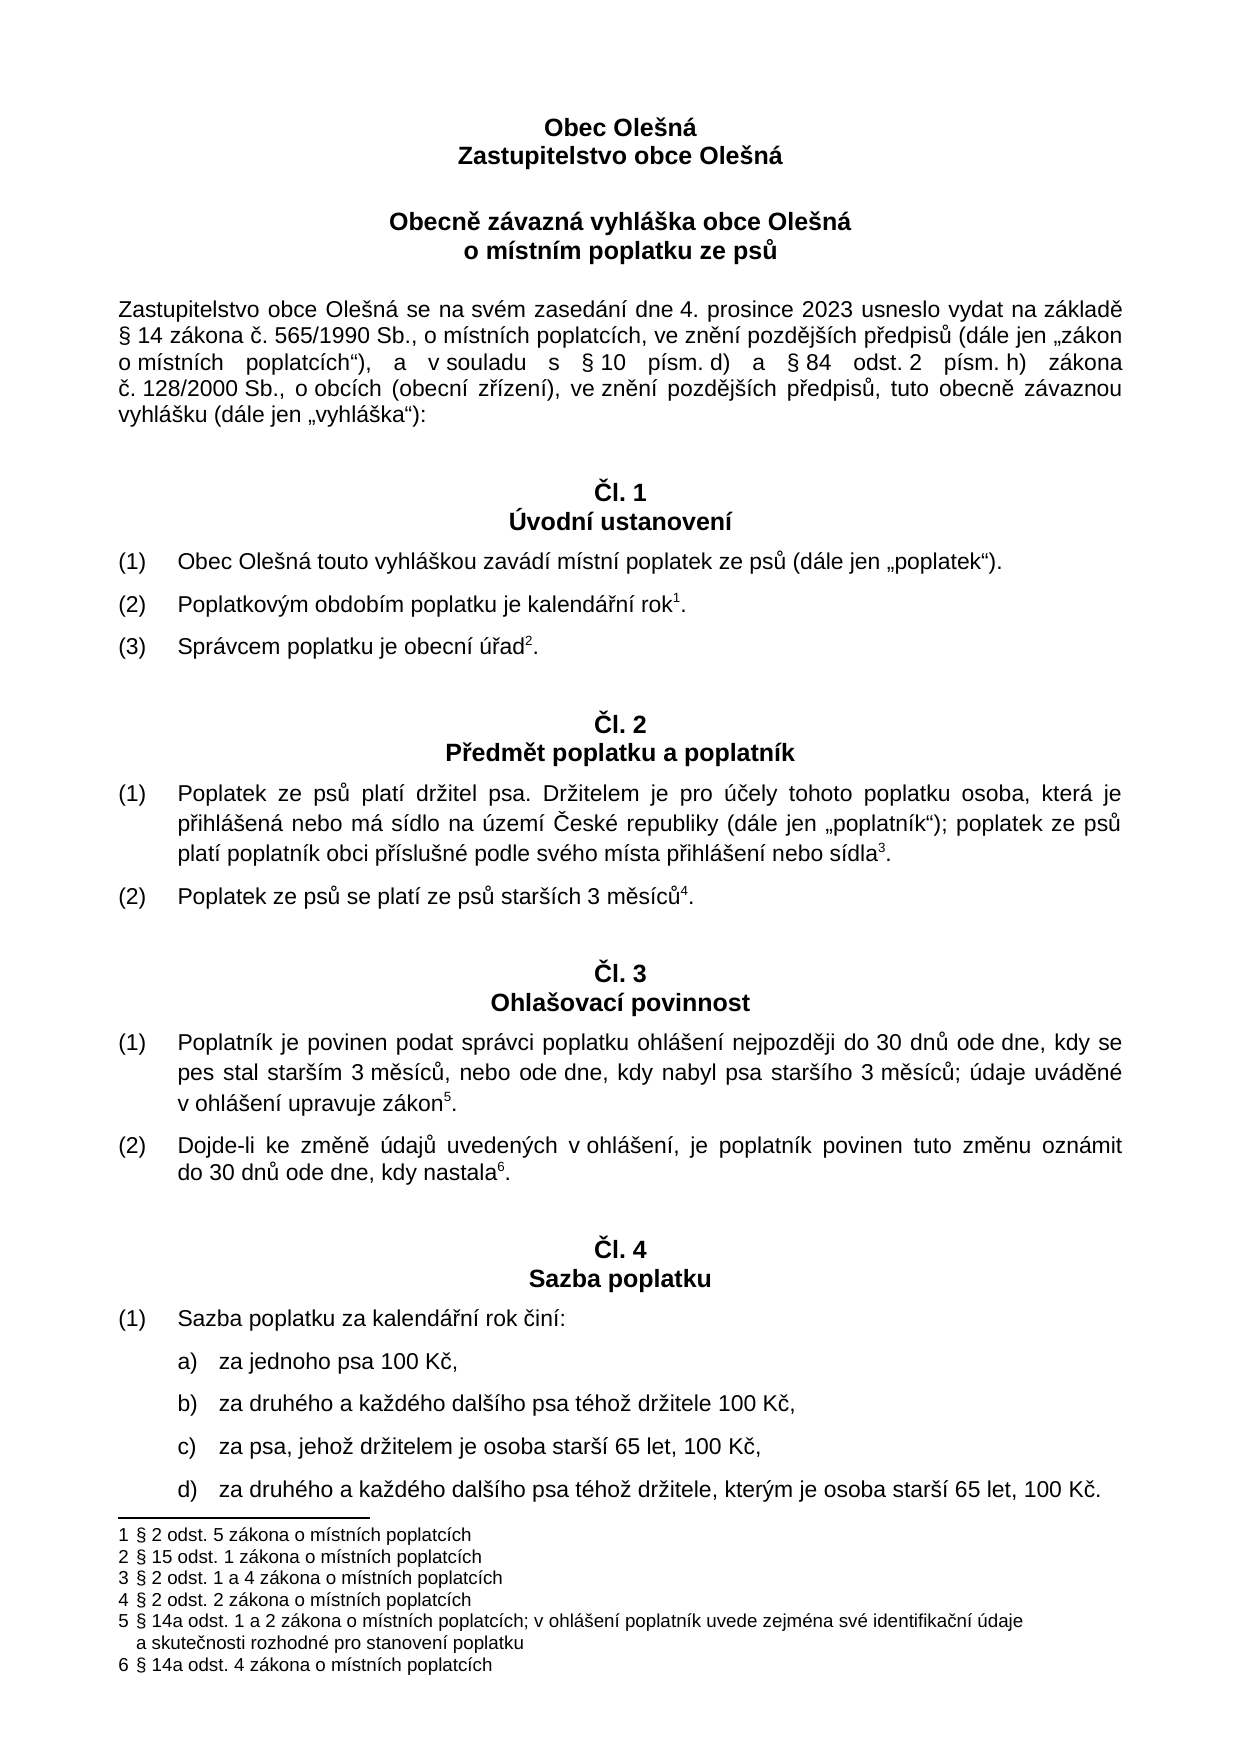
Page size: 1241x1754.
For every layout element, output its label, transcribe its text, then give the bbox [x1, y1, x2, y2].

list § 2 odst. 1 a 4 zákona o místních poplatcích [118, 1567, 1122, 1589]
list za druhého a každého dalšího psa téhož držitele, kterým je osoba starší 65 let, 100 Kč. [177, 1476, 1122, 1502]
list Sazba poplatku za kalendářní rok činí: [118, 1305, 1122, 1331]
list za druhého a každého dalšího psa téhož držitele 100 Kč, [177, 1390, 1122, 1417]
list Poplatek ze psů platí držitel psa. Držitelem je pro účely tohoto poplatku osoba, která je přihlášená nebo má sídlo na území České republiky (dále jen „poplatník“); poplatek ze psů platí poplatník obci příslušné podle svého místa přihlášení nebo sídla. [118, 779, 1122, 866]
subtitle Čl. 3 Ohlašovací povinnost [118, 959, 1122, 1017]
list § 14a odst. 1 a 2 zákona o místních poplatcích; v ohlášení poplatník uvede zejména své identifikační údaje a skutečnosti rozhodné pro stanovení poplatku [118, 1610, 1122, 1653]
list § 2 odst. 5 zákona o místních poplatcích [118, 1524, 1122, 1546]
subtitle Obecně závazná vyhláška obce Olešná o místním poplatku ze psů [118, 207, 1122, 265]
title Obec Olešná Zastupitelstvo obce Olešná [118, 112, 1122, 170]
list § 15 odst. 1 zákona o místních poplatcích [118, 1546, 1122, 1567]
subtitle Čl. 4 Sazba poplatku [118, 1235, 1122, 1292]
subtitle Čl. 2 Předmět poplatku a poplatník [118, 709, 1122, 767]
list Poplatník je povinen podat správci poplatku ohlášení nejpozději do 30 dnů ode dne, kdy se pes stal starším 3 měsíců, nebo ode dne, kdy nabyl psa staršího 3 měsíců; údaje uváděné v ohlášení upravuje zákon. [118, 1029, 1122, 1116]
list Správcem poplatku je obecní úřad. [118, 633, 1122, 659]
list Poplatkovým obdobím poplatku je kalendářní rok. [118, 591, 1122, 617]
list Dojde-li ke změně údajů uvedených v ohlášení, je poplatník povinen tuto změnu oznámit do 30 dnů ode dne, kdy nastala. [118, 1132, 1122, 1185]
list § 14a odst. 4 zákona o místních poplatcích [118, 1653, 1122, 1675]
list Obec Olešná touto vyhláškou zavádí místní poplatek ze psů (dále jen „poplatek“). [118, 548, 1122, 574]
list § 2 odst. 2 zákona o místních poplatcích [118, 1589, 1122, 1610]
subtitle Čl. 1 Úvodní ustanovení [118, 478, 1122, 535]
list za jednoho psa 100 Kč, [177, 1348, 1122, 1374]
list za psa, jehož držitelem je osoba starší 65 let, 100 Kč, [177, 1433, 1122, 1459]
text Zastupitelstvo obce Olešná se na svém zasedání dne 4. prosince 2023 usneslo vydat na základě § 14 zákona č. 565/1990 Sb., o místních poplatcích, ve znění pozdějších předpisů (dále jen „zákon o místních poplatcích“), a v souladu s § 10 písm. d) a § 84 odst. 2 písm. h) zákona č. 128/2000 Sb., o obcích (obecní zřízení), ve znění pozdějších předpisů, tuto obecně závaznou vyhlášku (dále jen „vyhláška“): [118, 296, 1122, 428]
list Poplatek ze psů se platí ze psů starších 3 měsíců. [118, 883, 1122, 909]
